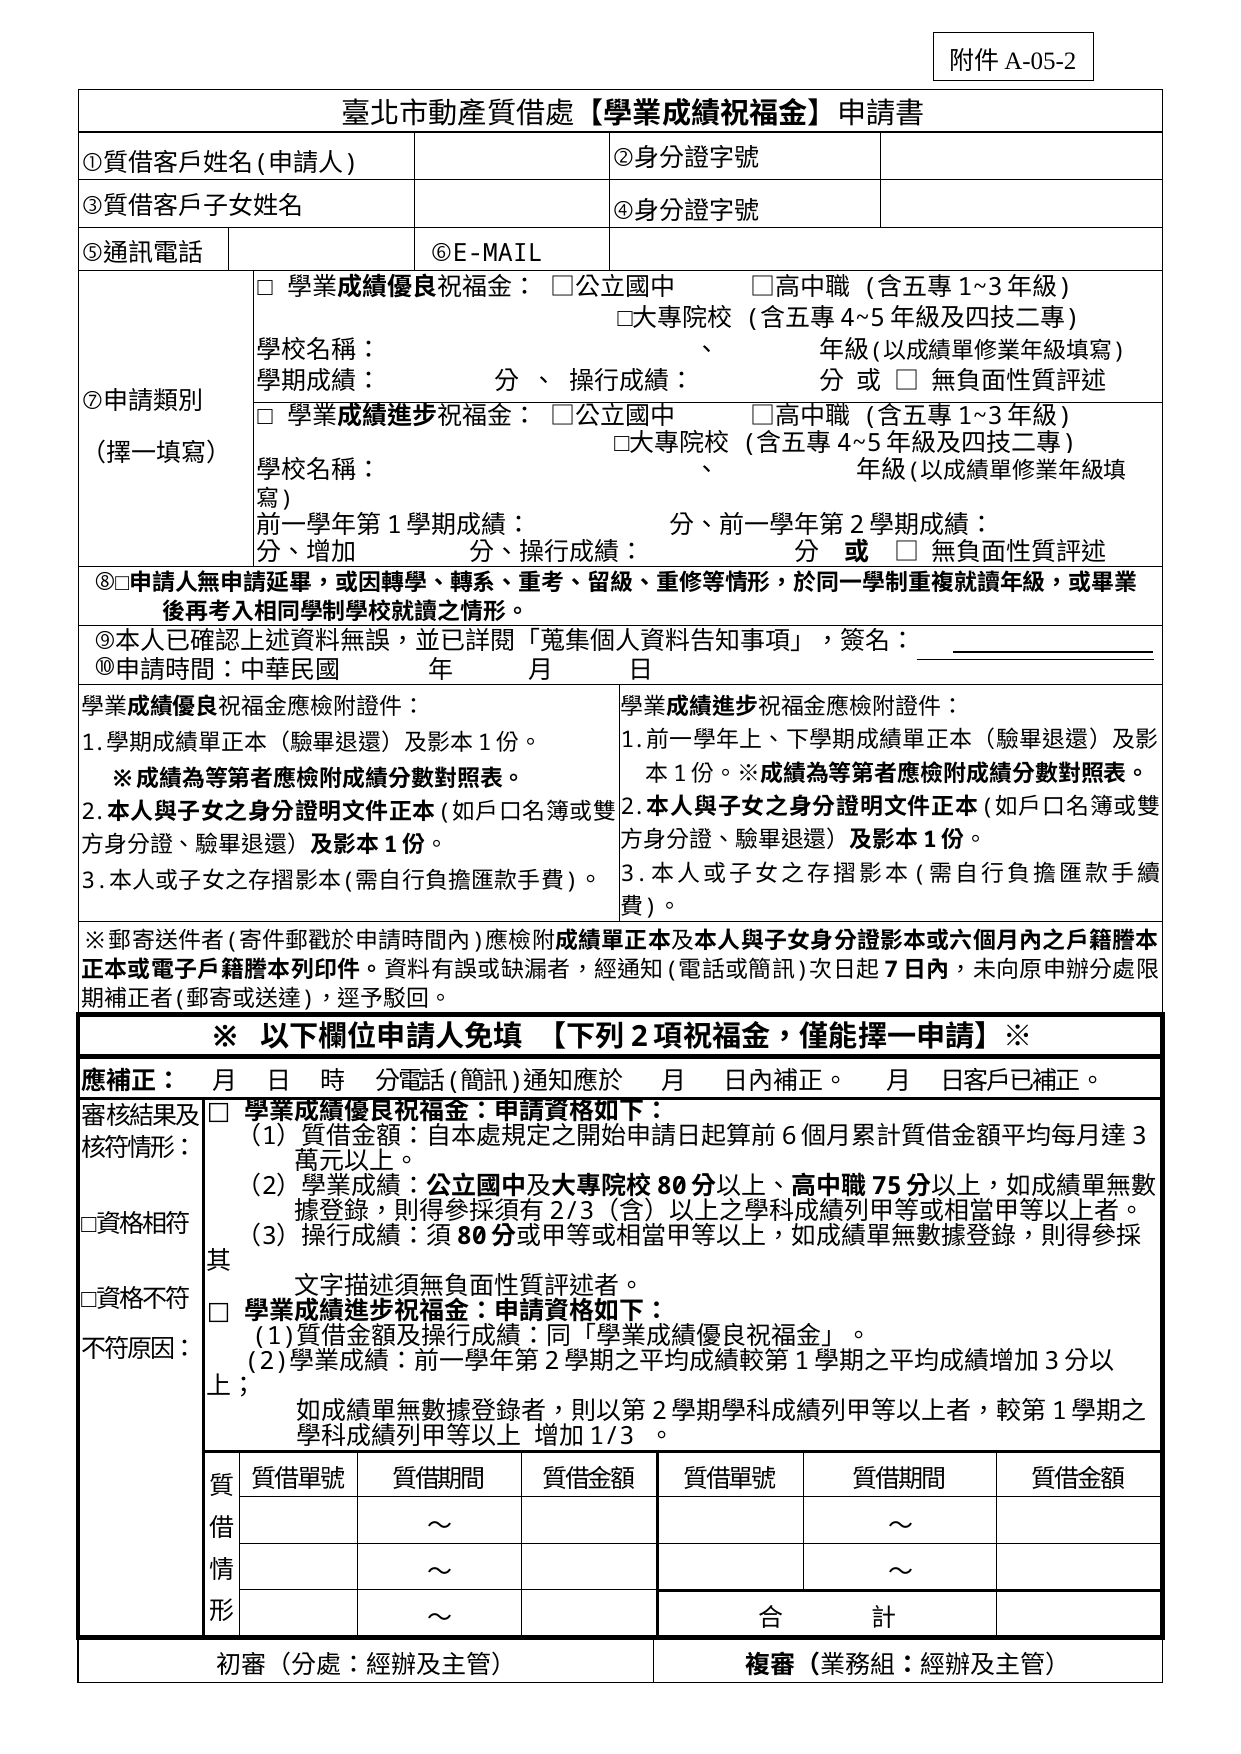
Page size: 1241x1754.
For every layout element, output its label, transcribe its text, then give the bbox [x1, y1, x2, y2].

table_cell 學業成績進步祝福金應檢附證件： 1.前一學年上、下學期成績單正本（驗畢退還）及影本1份。※成績為等第者應檢附成績分數對照表。 2.本人與子女之身分證明文件正本(如戶口名簿或雙方身分證、驗畢退還）及影本1份。 3.本人或子女之存摺影本(需自行負擔匯款手續費)。 [620, 685, 1162, 921]
table_cell ※ 以下欄位申請人免填 【下列2項祝福金，僅能擇一申請】※ [80, 1017, 1160, 1054]
table_cell 質借期間 [358, 1453, 521, 1496]
table_cell [415, 133, 609, 179]
table_cell 身分證字號 [610, 133, 880, 179]
table_cell 質借期間 [804, 1453, 996, 1496]
table_cell 學業成績優良祝福金應檢附證件： 1.學期成績單正本（驗畢退還）及影本1份。 ※成績為等第者應檢附成績分數對照表。 2.本人與子女之身分證明文件正本(如戶口名簿或雙方身分證、驗畢退還）及影本1份。 3.本人或子女之存摺影本(需自行負擔匯款手費)。 [79, 685, 619, 921]
table_cell [240, 1544, 357, 1589]
table_cell 質借客戶姓名(申請人) [79, 133, 414, 179]
table_cell 質借情形 [205, 1453, 239, 1635]
table_cell 本人已確認上述資料無誤，並已詳閱「蒐集個人資料告知事項」，簽名： 申請時間：中華民國 年 月 日 [79, 626, 1162, 684]
table_header 臺北市動產質借處【學業成績祝福金】申請書 [934, 33, 1093, 80]
table_cell 質借金額 [522, 1453, 656, 1496]
table_cell E-MAIL [415, 228, 609, 269]
table_cell ～ [358, 1497, 521, 1542]
table_cell □申請人無申請延畢，或因轉學、轉系、重考、留級、重修等情形，於同一學制重複就讀年級，或畢業 後再考入相同學制學校就讀之情形。 [79, 567, 1162, 625]
table_cell ～ [358, 1544, 521, 1589]
table_cell [659, 1497, 803, 1542]
table_cell 初審（分處：經辦及主管） [79, 1640, 653, 1681]
table_cell 質借單號 [240, 1453, 357, 1496]
table_cell 應補正： 月 日 時 分電話(簡訊)通知應於 月 日內補正。 月 日客戶已補正。 [80, 1059, 1160, 1097]
table_cell ～ [358, 1590, 521, 1635]
table_header 臺北市動產質借處【學業成績祝福金】申請書 [79, 90, 1162, 131]
table_cell ※郵寄送件者(寄件郵戳於申請時間內)應檢附成績單正本及本人與子女身分證影本或六個月內之戶籍謄本正本或電子戶籍謄本列印件。資料有誤或缺漏者，經通知(電話或簡訊)次日起7日內，未向原申辦分處限期補正者(郵寄或送達)，逕予駁回。 [79, 922, 1162, 1012]
table_cell □ 學業成績優良祝福金： □公立國中 □高中職 (含五專1~3年級) □大專院校 (含五專4~5年級及四技二專) 學校名稱： 、 年級(以成績單修業年級填寫) 學期成績： 分 、 操行成績： 分 或 □ 無負面性質評述 [254, 271, 1162, 402]
table_cell [240, 1590, 357, 1635]
table_cell [229, 228, 414, 269]
table_cell 質借金額 [997, 1453, 1160, 1496]
table_cell [522, 1497, 656, 1542]
table_cell 通訊電話 [79, 228, 228, 269]
table_cell 質借單號 [659, 1453, 803, 1496]
table_cell [881, 133, 1162, 179]
table_cell [659, 1544, 803, 1589]
table_cell [240, 1497, 357, 1542]
table_cell 複審（業務組：經辦及主管） [654, 1640, 1162, 1681]
table_cell ～ [804, 1497, 996, 1542]
table_cell □ 學業成績進步祝福金： □公立國中 □高中職 (含五專1~3年級) □大專院校 (含五專4~5年級及四技二專) 學校名稱： 、 年級(以成績單修業年級填寫) 前一學年第1學期成績： 分、前一學年第2學期成績： 分、增加 分、操行成績： 分 或 □ 無負面性質評述 [254, 403, 1162, 566]
table_cell 身分證字號 [610, 180, 880, 227]
table_cell 合 計 [659, 1592, 996, 1635]
table_cell ～ [804, 1544, 996, 1589]
table_cell 學業成績優良祝福金：申請資格如下： （1）質借金額：自本處規定之開始申請日起算前6個月累計質借金額平均每月達3萬元以上。 （2）學業成績：公立國中及大專院校80分以上、高中職75分以上，如成績單無數 據登錄，則得參採須有2/3（含）以上之學科成績列甲等或相當甲等以上者。 （3）操行成績：須80分或甲等或相當甲等以上，如成績單無數據登錄，則得參採其 文字描述須無負面性質評述者。 學業成績進步祝福金：申請資格如下： (1)質借金額及操行成績：同「學業成績優良祝福金」。 (2)學業成績：前一學年第2學期之平均成績較第1學期之平均成績增加3分以上； 如成績單無數據登錄者，則以第2學期學科成績列甲等以上者，較第1學期之 學科成績列甲等以上 增加1/3 。 [205, 1100, 1160, 1450]
table_cell [522, 1544, 656, 1589]
table_cell [610, 228, 1162, 269]
table_cell 申請類別 （擇一填寫） [79, 271, 253, 566]
table_cell [997, 1592, 1160, 1635]
table_cell [415, 180, 609, 227]
table_cell [522, 1590, 656, 1635]
table_cell [997, 1544, 1160, 1589]
table_cell [997, 1497, 1160, 1542]
table_cell [881, 180, 1162, 227]
table_cell 審核結果及核符情形： □資格相符 □資格不符 不符原因： [80, 1100, 202, 1635]
table_cell 質借客戶子女姓名 [79, 180, 414, 227]
